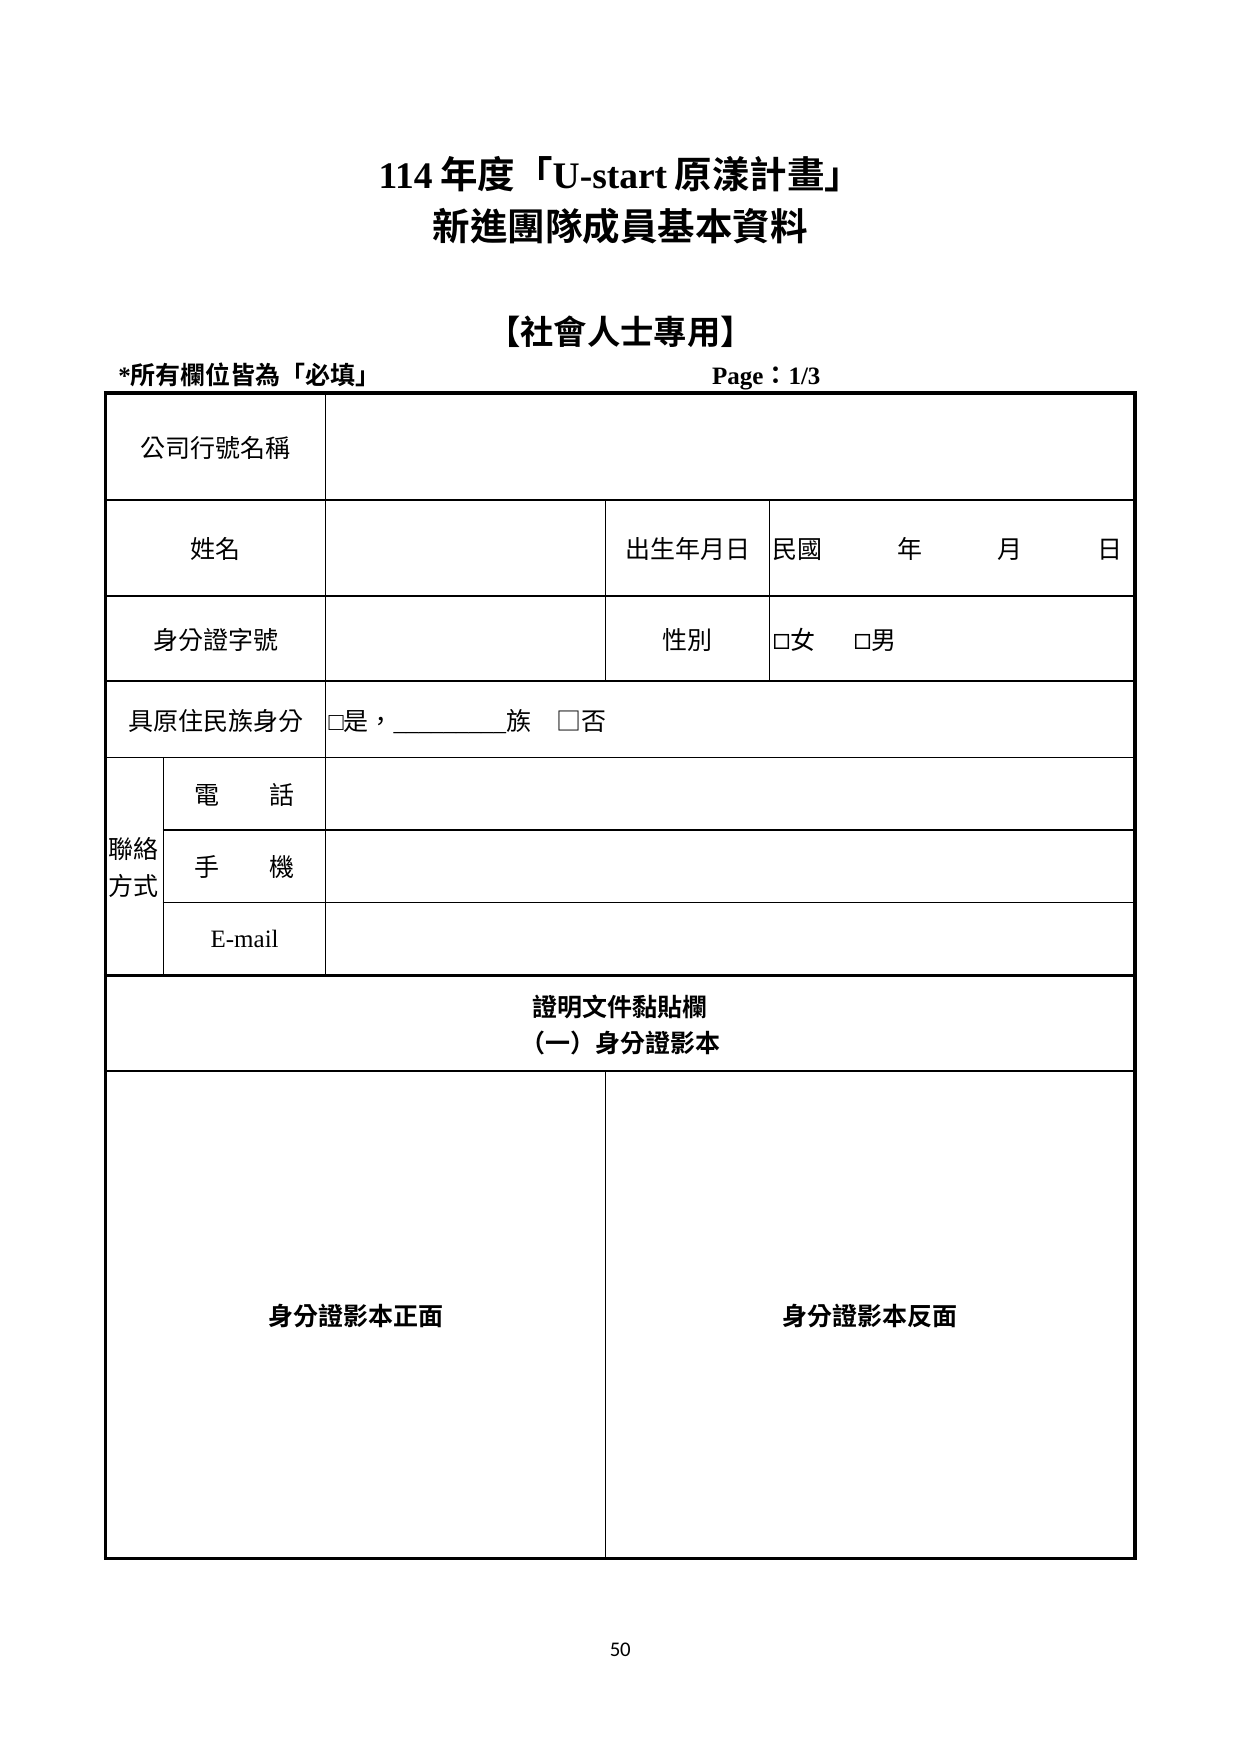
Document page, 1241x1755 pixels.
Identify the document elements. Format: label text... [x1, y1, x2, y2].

table_cell 證明文件黏貼欄 （一）身分證影本 [107, 977, 1133, 1070]
table_cell [326, 501, 605, 595]
text 114年度「U-start原漾計畫」 [118, 147, 1122, 199]
table_cell 姓名 [107, 501, 325, 595]
table_cell 電 話 [164, 758, 325, 829]
table_cell [326, 903, 1133, 974]
table_cell [326, 831, 1133, 901]
text *所有欄位皆為「必填」 Page：1/3 [118, 355, 1122, 391]
table_cell 女 男 [770, 597, 1133, 680]
table_cell □是，_________族 □否 [326, 682, 1133, 757]
table_cell 身分證影本反面 [606, 1072, 1133, 1557]
table_cell 身分證影本正面 [107, 1072, 605, 1557]
table_cell 性別 [606, 597, 769, 680]
table_cell [326, 597, 605, 680]
table_cell [326, 758, 1133, 829]
table_cell 聯絡方式 [107, 758, 163, 974]
table_cell E-mail [164, 903, 325, 974]
table_header [326, 395, 1133, 499]
table_header 公司行號名稱 [107, 395, 325, 499]
table_cell 出生年月日 [606, 501, 769, 595]
text 【社會人士專用】 [118, 303, 1122, 355]
table_cell 具原住民族身分 [107, 682, 325, 757]
text 新進團隊成員基本資料 [118, 199, 1122, 251]
table_cell 手 機 [164, 831, 325, 901]
table_cell 身分證字號 [107, 597, 325, 680]
table_cell 民國 年 月 日 [770, 501, 1133, 595]
